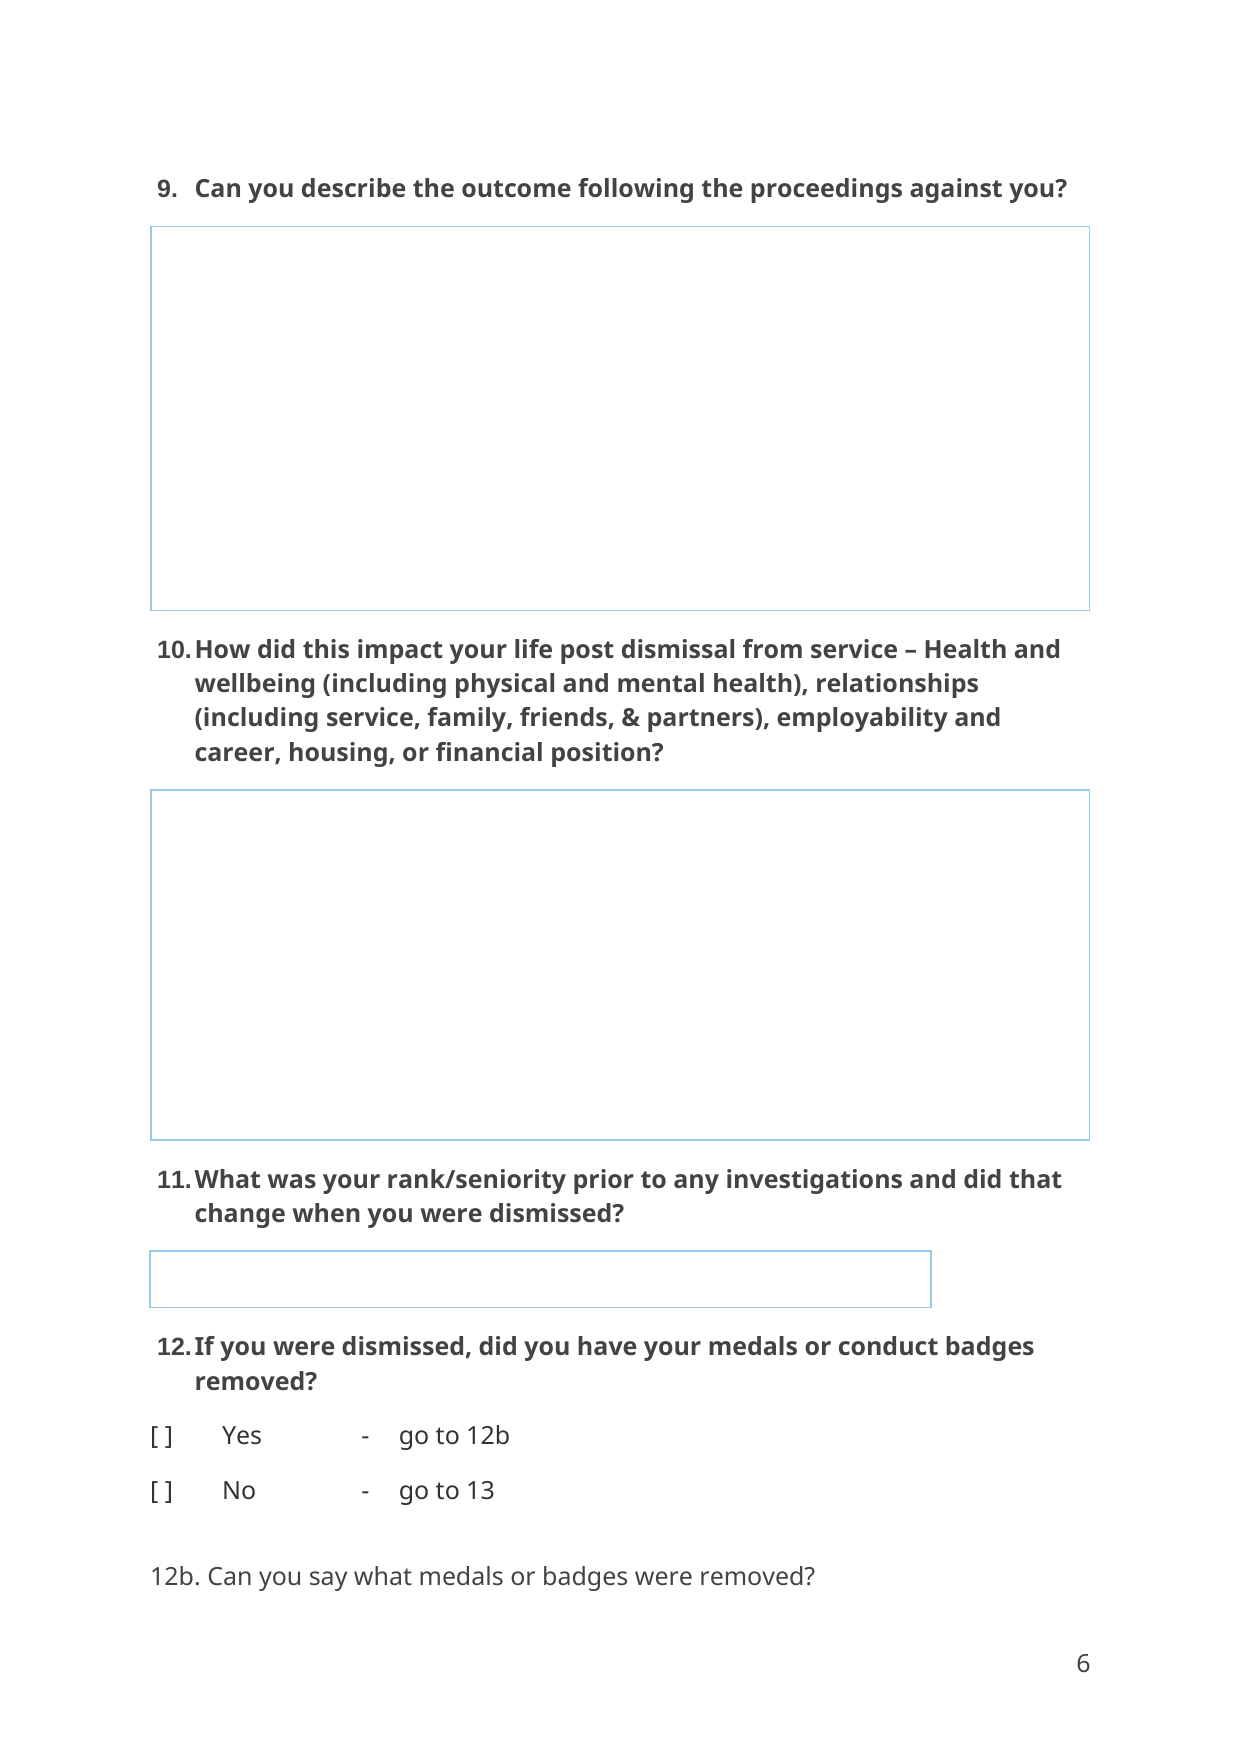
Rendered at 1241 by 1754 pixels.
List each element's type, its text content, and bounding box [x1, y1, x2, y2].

table_header go to 12b [324, 1418, 712, 1473]
text 12b. Can you say what medals or badges were removed? [150, 1559, 1090, 1593]
table_header [151, 1252, 930, 1307]
list Can you describe the outcome following the proceedings against you? [157, 171, 1090, 205]
list How did this impact your life post dismissal from service – Health and wellbeing (including physical and mental health), relationships (including service, family, friends, & partners), employability and career, housing, or financial position? [157, 632, 1090, 768]
table_cell go to 13 [324, 1473, 712, 1528]
table_cell No [222, 1473, 323, 1528]
list If you were dismissed, did you have your medals or conduct badges removed? [157, 1329, 1090, 1397]
table_header [152, 791, 1089, 1139]
table_header [ ] [150, 1418, 222, 1473]
table_cell [ ] [150, 1473, 222, 1528]
list What was your rank/seniority prior to any investigations and did that change when you were dismissed? [157, 1161, 1090, 1229]
table_header Yes [222, 1418, 323, 1473]
table_header [152, 227, 1089, 609]
